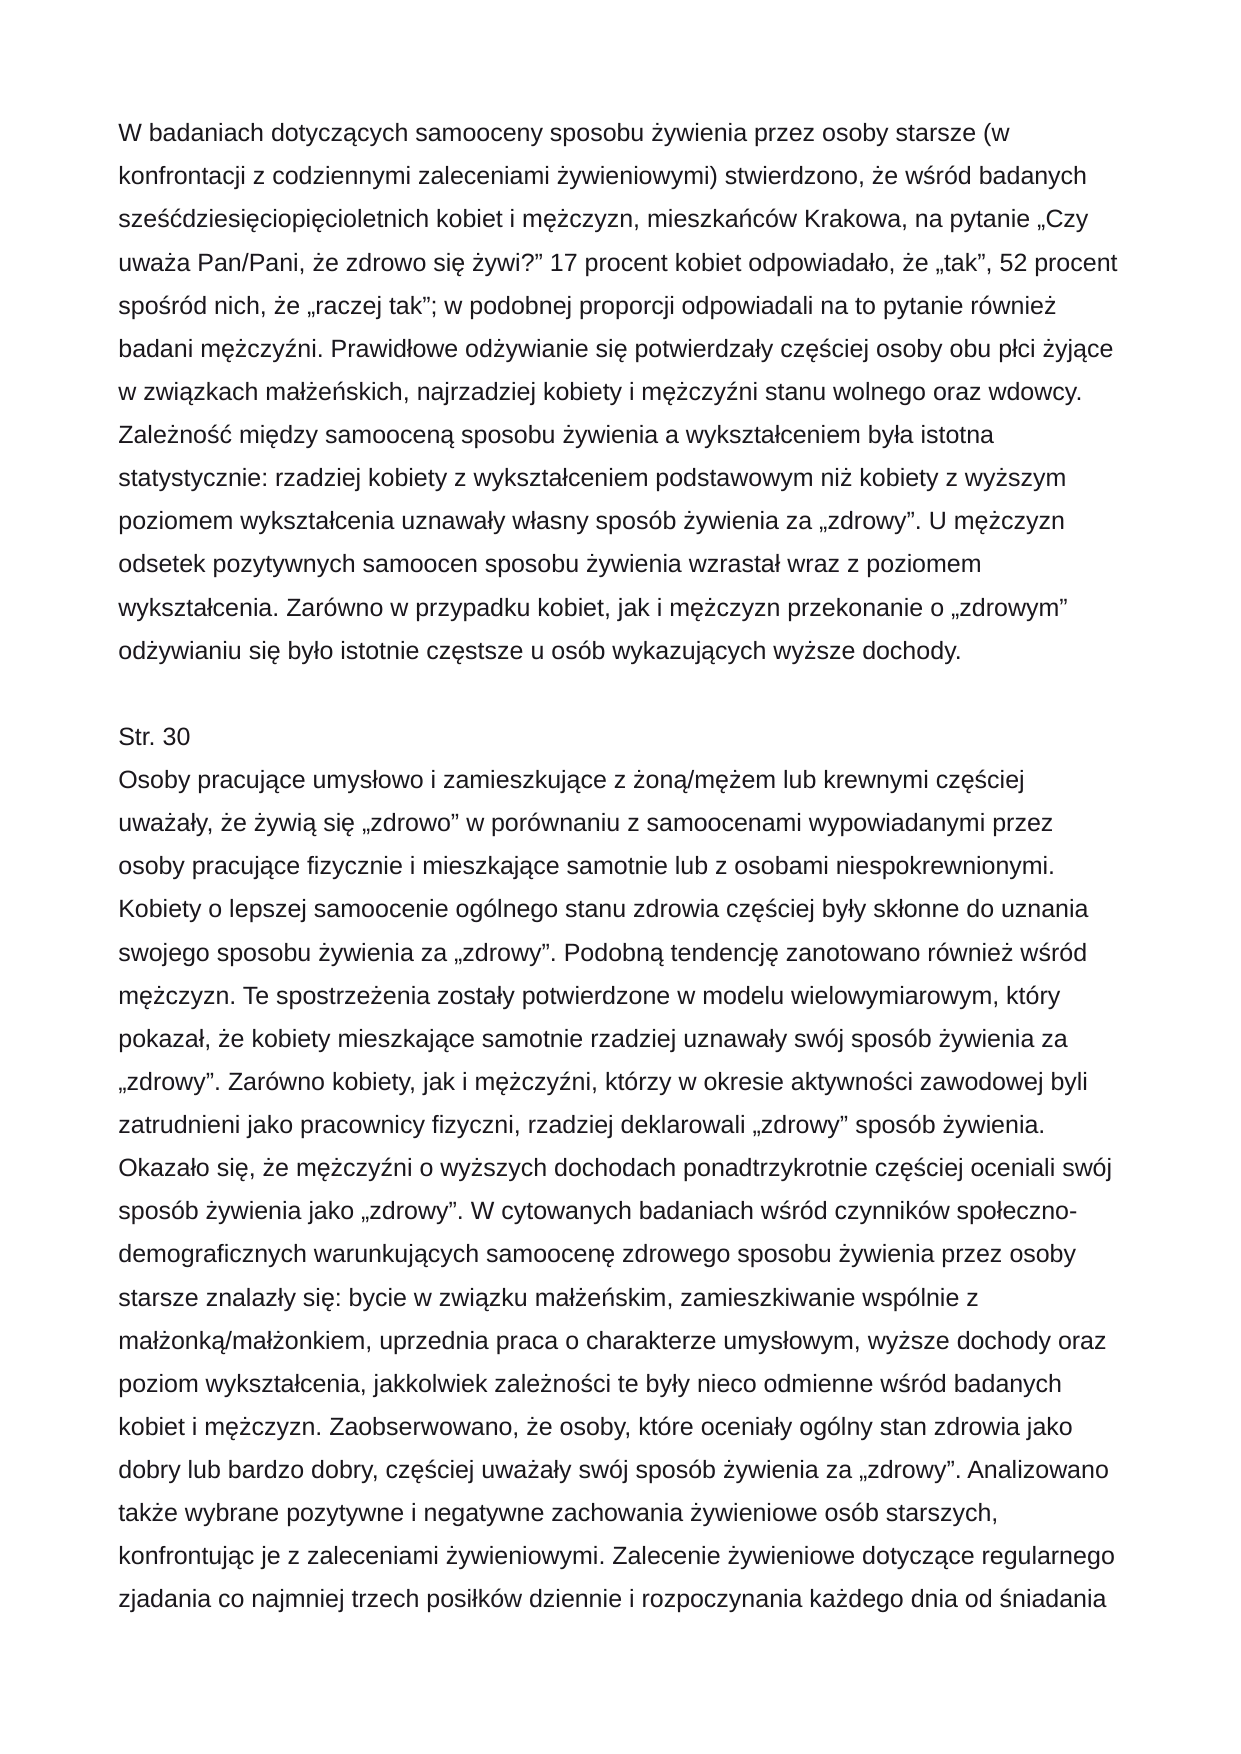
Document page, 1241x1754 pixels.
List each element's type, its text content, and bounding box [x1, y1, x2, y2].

text Osoby pracujące umysłowo i zamieszkujące z żoną/mężem lub krewnymi częściej uważały, że żywią się „zdrowo” w porównaniu z samoocenami wypowiadanymi przez osoby pracujące fizycznie i mieszkające samotnie lub z osobami niespokrewnionymi. Kobiety o lepszej samoocenie ogólnego stanu zdrowia częściej były skłonne do uznania swojego sposobu żywienia za „zdrowy”. Podobną tendencję zanotowano również wśród mężczyzn. Te spostrzeżenia zostały potwierdzone w modelu wielowymiarowym, który pokazał, że kobiety mieszkające samotnie rzadziej uznawały swój sposób żywienia za „zdrowy”. Zarówno kobiety, jak i mężczyźni, którzy w okresie aktywności zawodowej byli zatrudnieni jako pracownicy fizyczni, rzadziej deklarowali „zdrowy” sposób żywienia. Okazało się, że mężczyźni o wyższych dochodach ponadtrzykrotnie częściej oceniali swój sposób żywienia jako „zdrowy”. W cytowanych badaniach wśród czynników społeczno-demograficznych warunkujących samoocenę zdrowego sposobu żywienia przez osoby starsze znalazły się: bycie w związku małżeńskim, zamieszkiwanie wspólnie z małżonką/małżonkiem, uprzednia praca o charakterze umysłowym, wyższe dochody oraz poziom wykształcenia, jakkolwiek zależności te były nieco odmienne wśród badanych kobiet i mężczyzn. Zaobserwowano, że osoby, które oceniały ogólny stan zdrowia jako dobry lub bardzo dobry, częściej uważały swój sposób żywienia za „zdrowy”. Analizowano także wybrane pozytywne i negatywne zachowania żywieniowe osób starszych, konfrontując je z zaleceniami żywieniowymi. Zalecenie żywieniowe dotyczące regularnego zjadania co najmniej trzech posiłków dziennie i rozpoczynania każdego dnia od śniadania [118, 765, 1122, 1613]
text Str. 30 [118, 722, 1122, 751]
text W badaniach dotyczących samooceny sposobu żywienia przez osoby starsze (w konfrontacji z codziennymi zaleceniami żywieniowymi) stwierdzono, że wśród badanych sześćdziesięciopięcioletnich kobiet i mężczyzn, mieszkańców Krakowa, na pytanie „Czy uważa Pan/Pani, że zdrowo się żywi?” 17 procent kobiet odpowiadało, że „tak”, 52 procent spośród nich, że „raczej tak”; w podobnej proporcji odpowiadali na to pytanie również badani mężczyźni. Prawidłowe odżywianie się potwierdzały częściej osoby obu płci żyjące w związkach małżeńskich, najrzadziej kobiety i mężczyźni stanu wolnego oraz wdowcy. Zależność między samooceną sposobu żywienia a wykształceniem była istotna statystycznie: rzadziej kobiety z wykształceniem podstawowym niż kobiety z wyższym poziomem wykształcenia uznawały własny sposób żywienia za „zdrowy”. U mężczyzn odsetek pozytywnych samoocen sposobu żywienia wzrastał wraz z poziomem wykształcenia. Zarówno w przypadku kobiet, jak i mężczyzn przekonanie o „zdrowym” odżywianiu się było istotnie częstsze u osób wykazujących wyższe dochody. [118, 118, 1122, 664]
